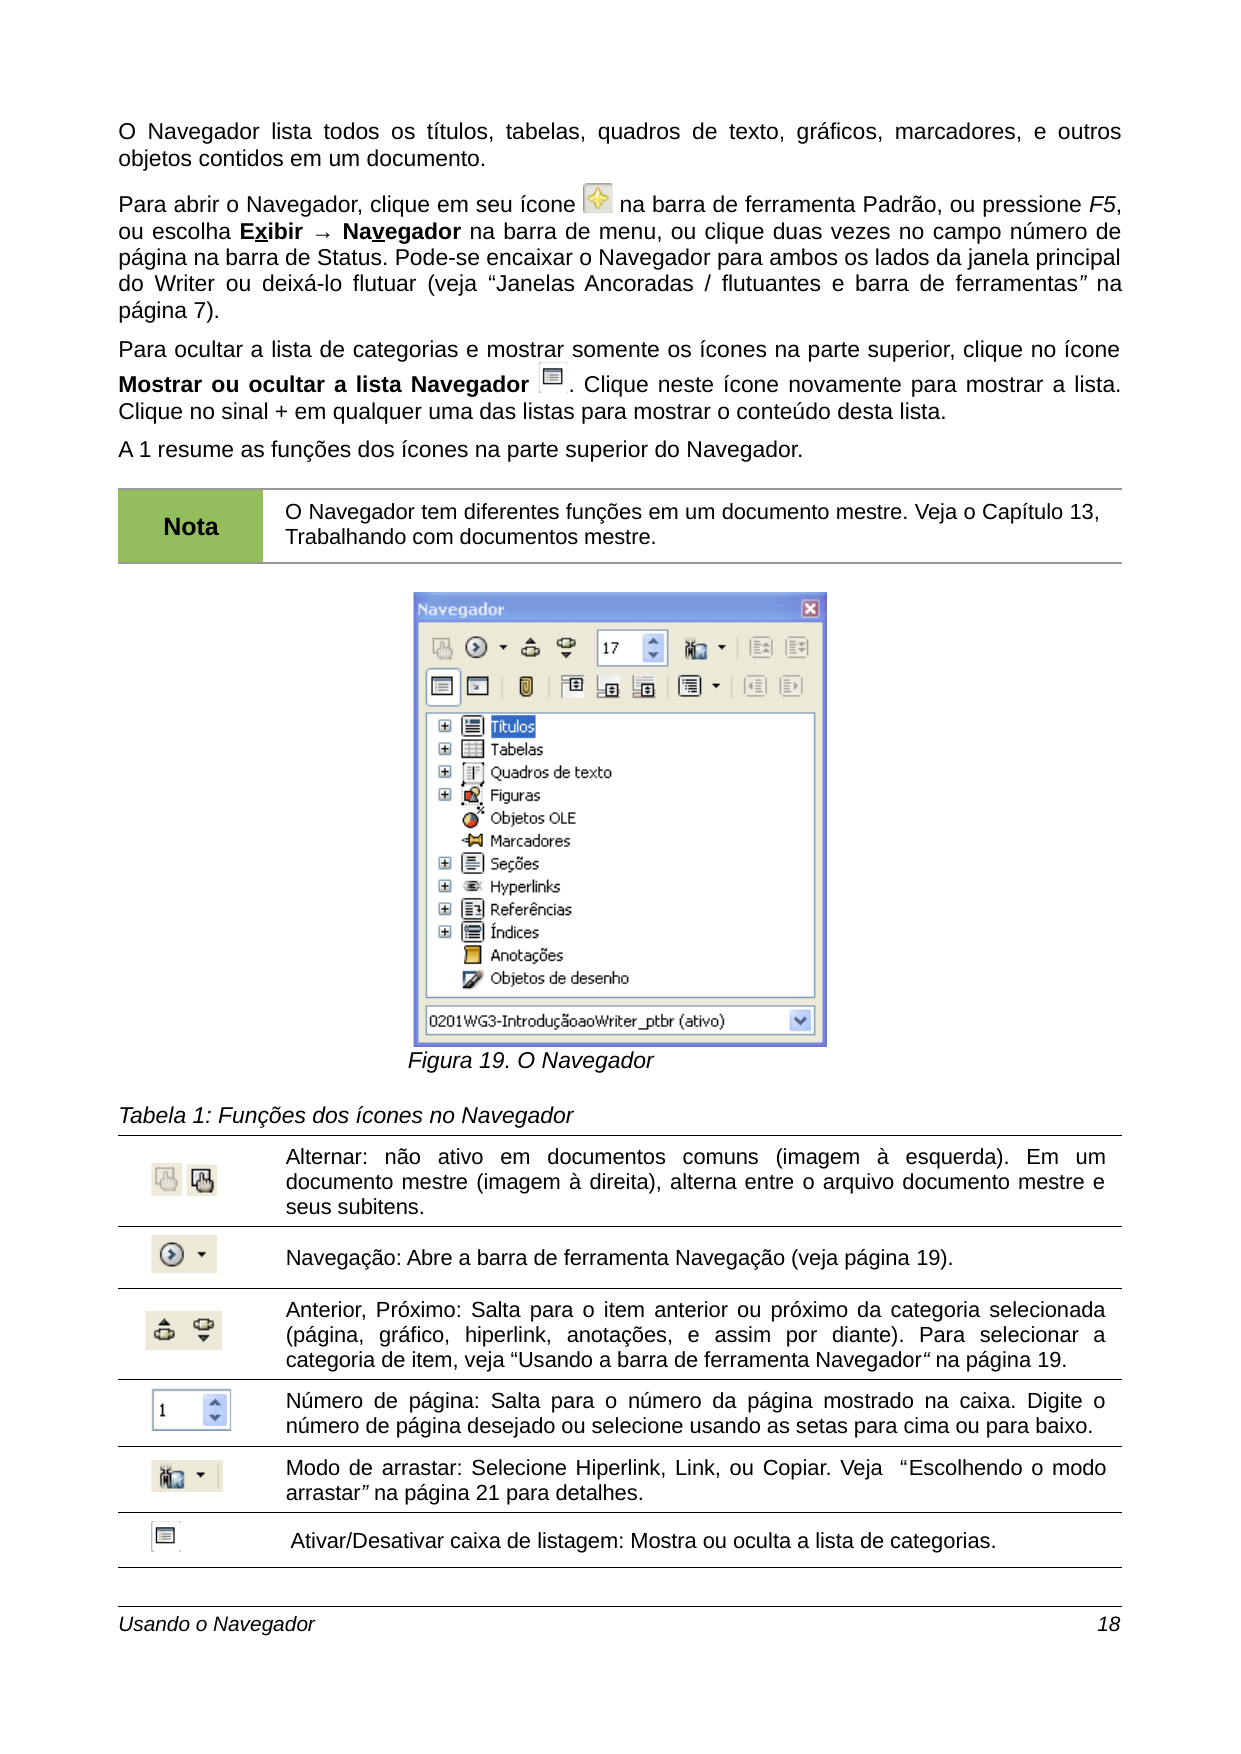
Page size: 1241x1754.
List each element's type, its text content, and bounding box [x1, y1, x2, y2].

picture [145, 1311, 222, 1350]
text Para ocultar a lista de categorias e mostrar somente os ícones na parte superior, clique no ícone Mostrar ou ocultar a lista Navegador . Clique neste ícone novamente para mostrar a lista. Clique no sinal + em qualquer uma das listas para mostrar o conteúdo desta lista. [118, 336, 1122, 424]
text A Tabela 1 resume as funções dos ícones na parte superior do Navegador. [118, 436, 1122, 463]
picture [151, 1163, 217, 1196]
picture [151, 1235, 217, 1273]
table_header O Navegador tem diferentes funções em um documento mestre. Veja o Capítulo 13, Trabalhando com documentos mestre. [264, 490, 1122, 562]
table_cell [118, 1447, 270, 1512]
table_cell Número de página: Salta para o número da página mostrado na caixa. Digite o número de página desejado ou selecione usando as setas para cima ou para baixo. [270, 1380, 1122, 1446]
picture [538, 362, 569, 393]
picture [151, 1388, 232, 1431]
table_cell [118, 1380, 270, 1446]
text Figura 19. O Navegador [408, 589, 833, 1073]
text Para abrir o Navegador, clique em seu ícone na barra de ferramenta Padrão, ou pressione F5, ou escolha Exibir → Navegador na barra de menu, ou clique duas vezes no campo número de página na barra de Status. Pode-se encaixar o Navegador para ambos os lados da janela principal do Writer ou deixá-lo flutuar (veja “Janelas Ancoradas / flutuantes e barra de ferramentas” na página 7). [118, 183, 1122, 323]
picture [583, 183, 613, 213]
text Tabela 1: Funções dos ícones no Navegador [118, 1102, 1122, 1128]
table_header [118, 1136, 270, 1226]
table_header Alternar: não ativo em documentos comuns (imagem à esquerda). Em um documento mestre (imagem à direita), alterna entre o arquivo documento mestre e seus subitens. [270, 1136, 1122, 1226]
table_cell [118, 1513, 270, 1567]
table_cell Navegação: Abre a barra de ferramenta Navegação (veja página 19). [270, 1227, 1122, 1287]
table_header Nota [118, 490, 263, 562]
table_cell Modo de arrastar: Selecione Hiperlink, Link, ou Copiar. Veja “Escolhendo o modo arrastar” na página 21 para detalhes. [270, 1447, 1122, 1512]
table_cell Anterior, Próximo: Salta para o item anterior ou próximo da categoria selecionada (página, gráfico, hiperlink, anotações, e assim por diante). Para selecionar a categoria de item, veja “Usando a barra de ferramenta Navegador“ na página 19. [270, 1289, 1122, 1379]
table_cell Ativar/Desativar caixa de listagem: Mostra ou oculta a lista de categorias. [270, 1513, 1122, 1567]
table_cell [118, 1227, 270, 1287]
text O Navegador lista todos os títulos, tabelas, quadros de texto, gráficos, marcadores, e outros objetos contidos em um documento. [118, 118, 1122, 171]
picture [413, 592, 827, 1047]
picture [151, 1460, 224, 1492]
picture [151, 1521, 181, 1552]
table_cell [118, 1289, 270, 1379]
